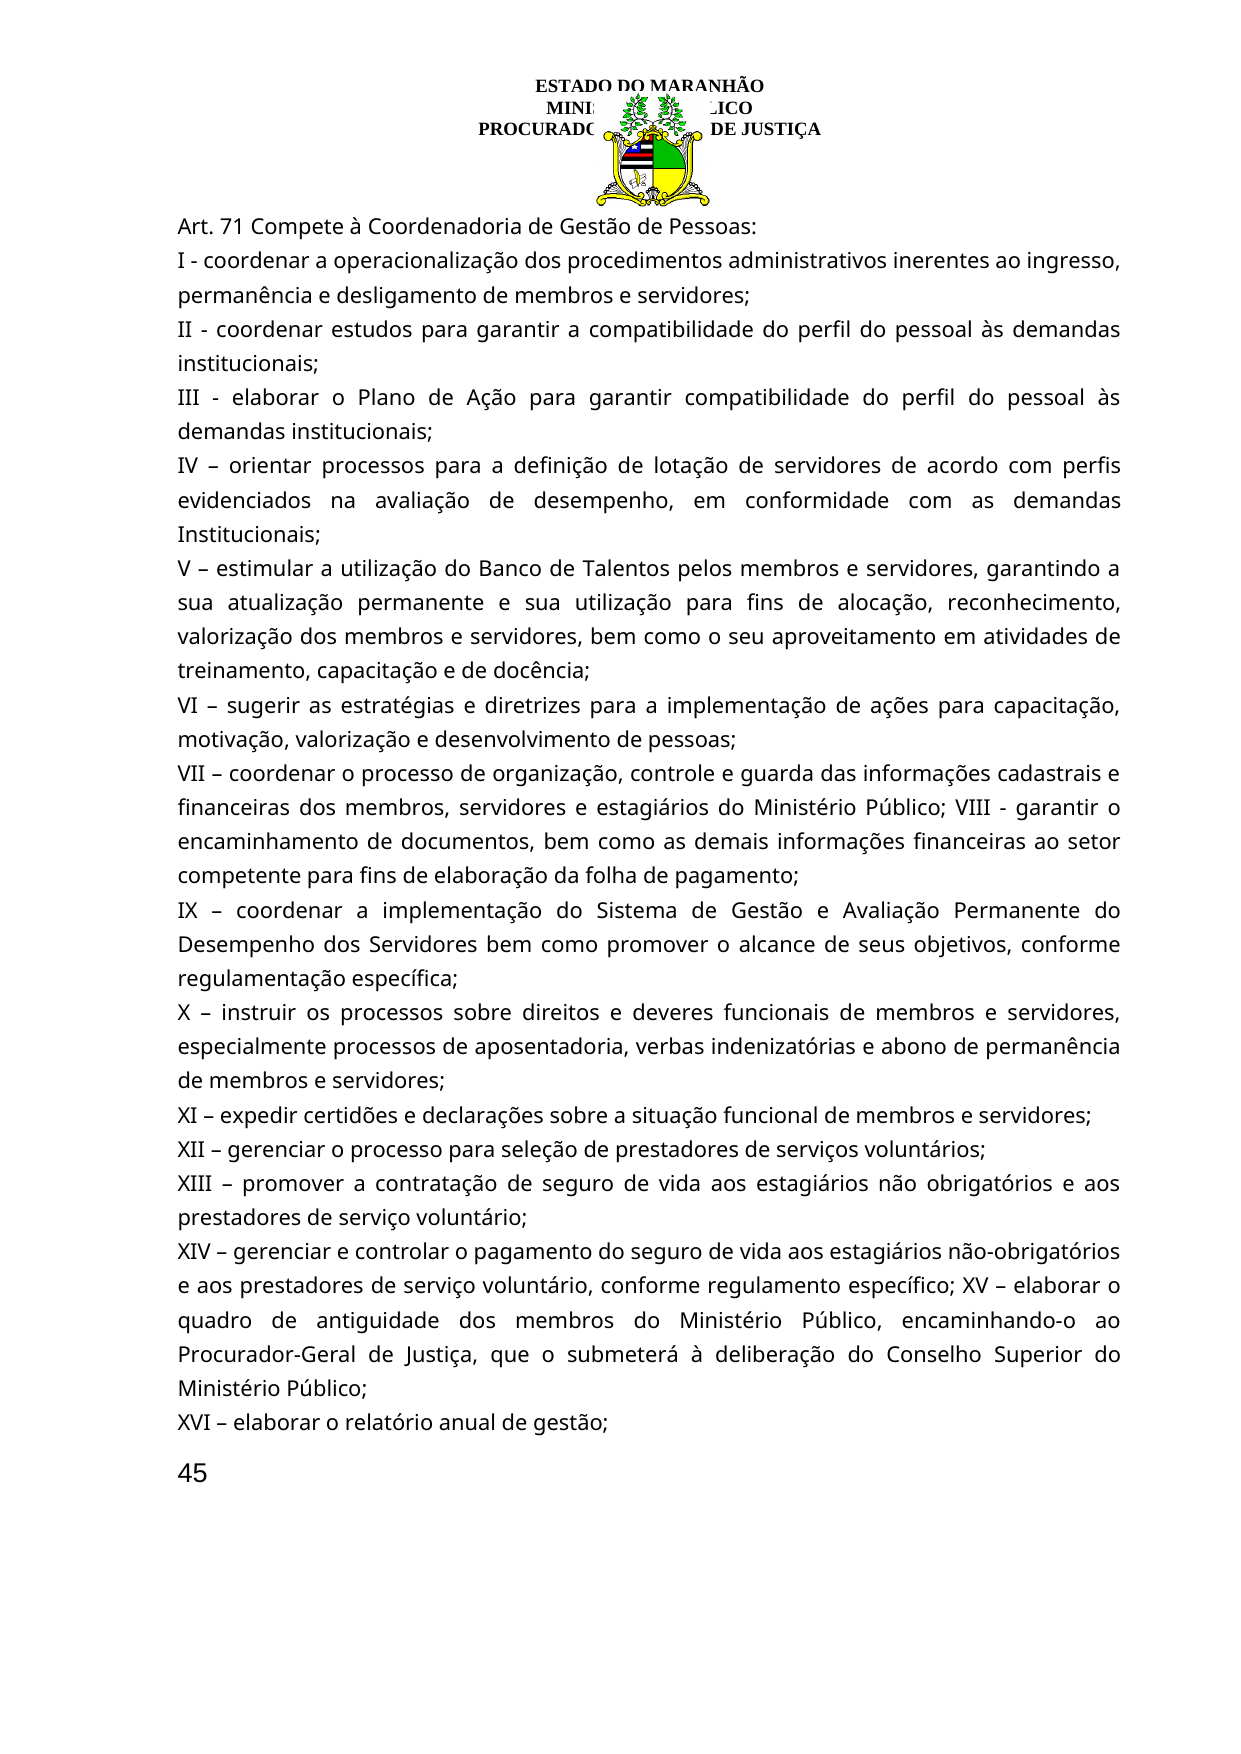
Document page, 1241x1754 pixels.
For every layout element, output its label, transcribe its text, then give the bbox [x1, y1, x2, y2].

text XIV – gerenciar e controlar o pagamento do seguro de vida aos estagiários não-obrigatórios e aos prestadores de serviço voluntário, conforme regulamento específico; XV – elaborar o quadro de antiguidade dos membros do Ministério Público, encaminhando-o ao Procurador-Geral de Justiça, que o submeterá à deliberação do Conselho Superior do Ministério Público; [177, 1236, 1122, 1403]
text III - elaborar o Plano de Ação para garantir compatibilidade do perfil do pessoal às demandas institucionais; [177, 382, 1122, 446]
text V – estimular a utilização do Banco de Talentos pelos membros e servidores, garantindo a sua atualização permanente e sua utilização para fins de alocação, reconhecimento, valorização dos membros e servidores, bem como o seu aproveitamento em atividades de treinamento, capacitação e de docência; [177, 553, 1122, 685]
text II - coordenar estudos para garantir a compatibilidade do perfil do pessoal às demandas institucionais; [177, 314, 1122, 378]
text I - coordenar a operacionalização dos procedimentos administrativos inerentes ao ingresso, permanência e desligamento de membros e servidores; [177, 246, 1122, 309]
text IV – orientar processos para a definição de lotação de servidores de acordo com perfis evidenciados na avaliação de desempenho, em conformidade com as demandas Institucionais; [177, 451, 1122, 549]
text IX – coordenar a implementação do Sistema de Gestão e Avaliação Permanente do Desempenho dos Servidores bem como promover o alcance de seus objetivos, conforme regulamentação específica; [177, 895, 1122, 993]
text XII – gerenciar o processo para seleção de prestadores de serviços voluntários; [177, 1134, 1122, 1164]
text X – instruir os processos sobre direitos e deveres funcionais de membros e servidores, especialmente processos de aposentadoria, verbas indenizatórias e abono de permanência de membros e servidores; [177, 997, 1122, 1095]
text Art. 71 Compete à Coordenadoria de Gestão de Pessoas: [177, 161, 1122, 241]
text XIII – promover a contratação de seguro de vida aos estagiários não obrigatórios e aos prestadores de serviço voluntário; [177, 1168, 1122, 1232]
text VI – sugerir as estratégias e diretrizes para a implementação de ações para capacitação, motivação, valorização e desenvolvimento de pessoas; [177, 690, 1122, 754]
text XVI – elaborar o relatório anual de gestão; [177, 1407, 1122, 1437]
text XI – expedir certidões e declarações sobre a situação funcional de membros e servidores; [177, 1100, 1122, 1129]
text VII – coordenar o processo de organização, controle e guarda das informações cadastrais e financeiras dos membros, servidores e estagiários do Ministério Público; VIII - garantir o encaminhamento de documentos, bem como as demais informações financeiras ao setor competente para fins de elaboração da folha de pagamento; [177, 758, 1122, 890]
